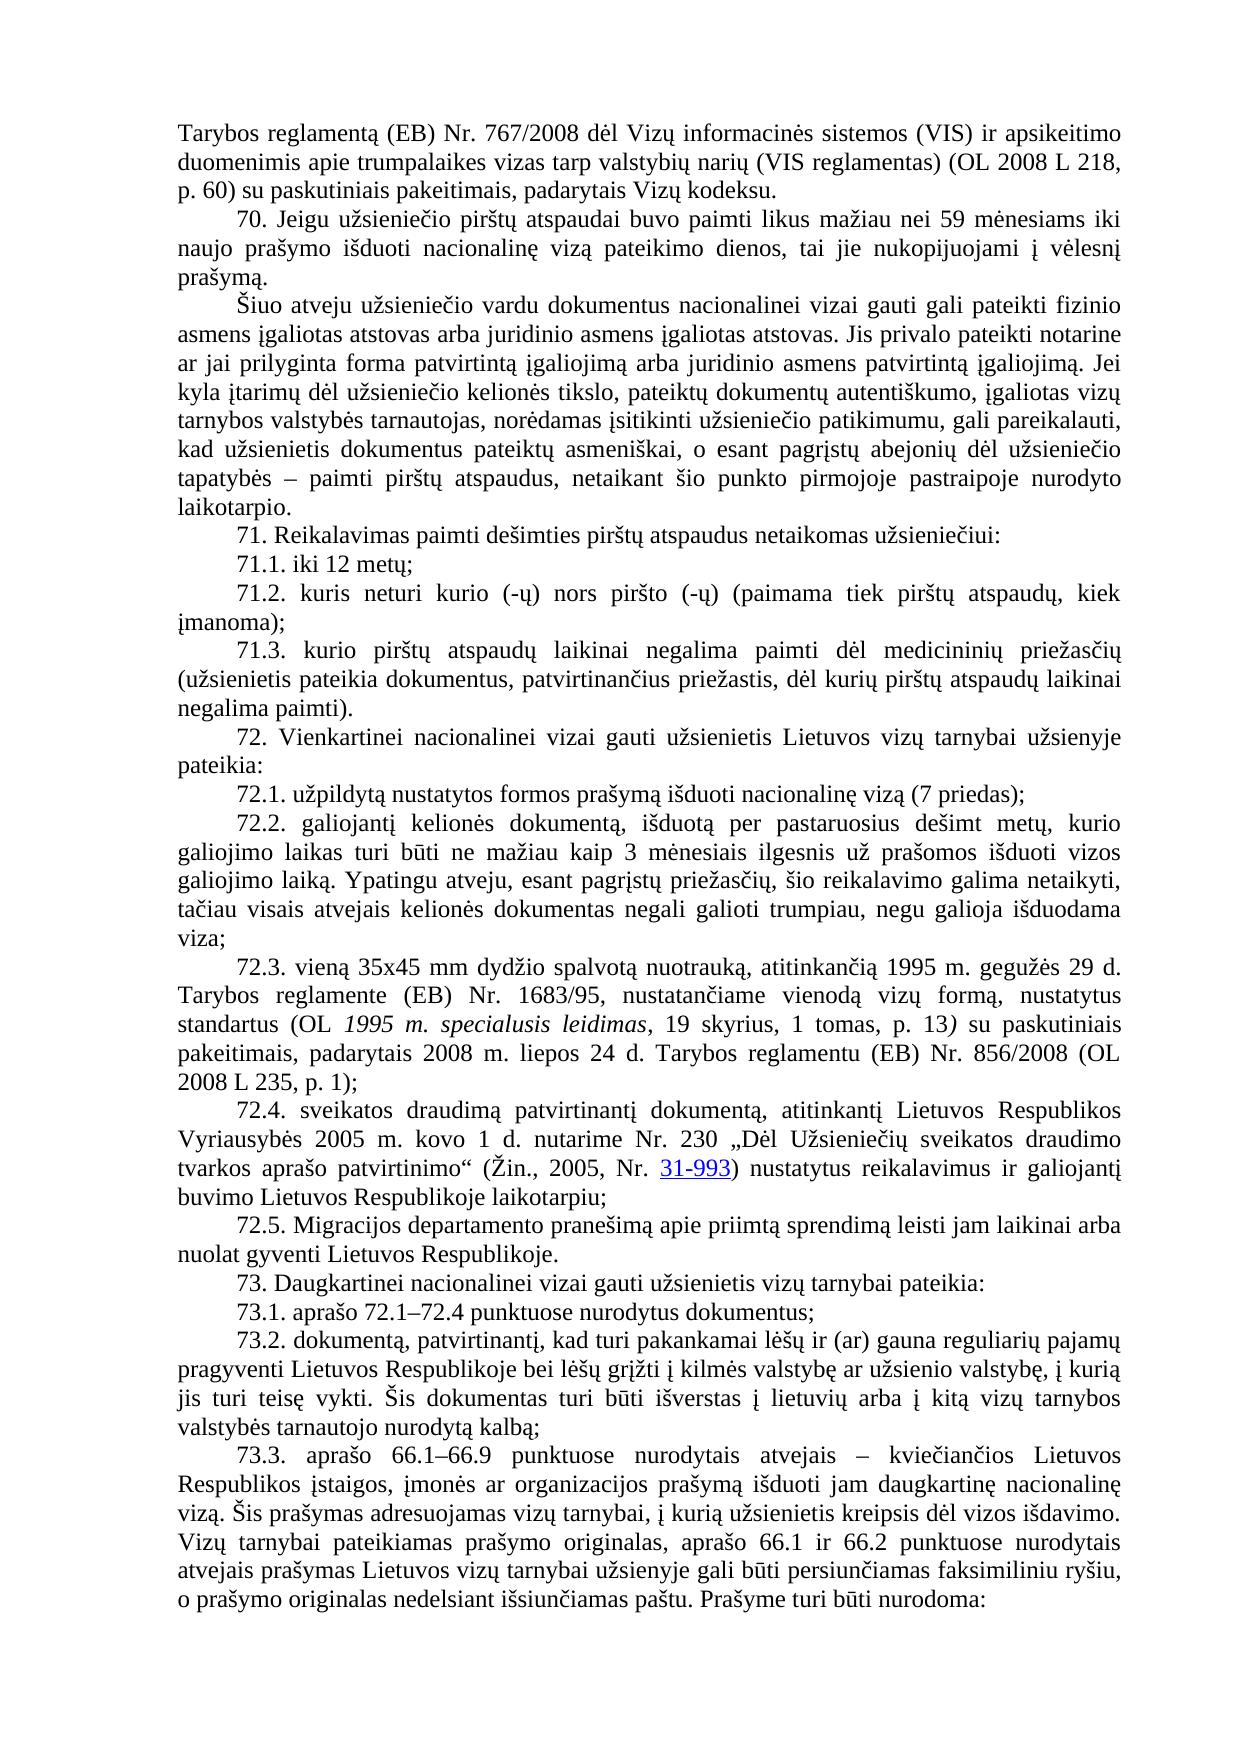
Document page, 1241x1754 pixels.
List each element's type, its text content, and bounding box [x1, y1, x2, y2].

text 72.3. vieną 35x45 mm dydžio spalvotą nuotrauką, atitinkančią 1995 m. gegužės 29 d. Tarybos reglamente (EB) Nr. 1683/95, nustatančiame vienodą vizų formą, nustatytus standartus (OL 1995 m. specialusis leidimas, 19 skyrius, 1 tomas, p. 13) su paskutiniais pakeitimais, padarytais 2008 m. liepos 24 d. Tarybos reglamentu (EB) Nr. 856/2008 (OL 2008 L 235, p. 1); [177, 952, 1122, 1096]
text 72.2. galiojantį kelionės dokumentą, išduotą per pastaruosius dešimt metų, kurio galiojimo laikas turi būti ne mažiau kaip 3 mėnesiais ilgesnis už prašomos išduoti vizos galiojimo laiką. Ypatingu atveju, esant pagrįstų priežasčių, šio reikalavimo galima netaikyti, tačiau visais atvejais kelionės dokumentas negali galioti trumpiau, negu galioja išduodama viza; [177, 808, 1122, 952]
text 72.5. Migracijos departamento pranešimą apie priimtą sprendimą leisti jam laikinai arba nuolat gyventi Lietuvos Respublikoje. [177, 1211, 1122, 1268]
text 72.4. sveikatos draudimą patvirtinantį dokumentą, atitinkantį Lietuvos Respublikos Vyriausybės 2005 m. kovo 1 d. nutarime Nr. 230 „Dėl Užsieniečių sveikatos draudimo tvarkos aprašo patvirtinimo“ (Žin., 2005, Nr. 31-993) nustatytus reikalavimus ir galiojantį buvimo Lietuvos Respublikoje laikotarpiu; [177, 1096, 1122, 1211]
text 72.1. užpildytą nustatytos formos prašymą išduoti nacionalinę vizą (7 priedas); [177, 779, 1122, 808]
text 71.1. iki 12 metų; [177, 549, 1122, 578]
text 73.3. aprašo 66.1–66.9 punktuose nurodytais atvejais – kviečiančios Lietuvos Respublikos įstaigos, įmonės ar organizacijos prašymą išduoti jam daugkartinę nacionalinę vizą. Šis prašymas adresuojamas vizų tarnybai, į kurią užsienietis kreipsis dėl vizos išdavimo. Vizų tarnybai pateikiamas prašymo originalas, aprašo 66.1 ir 66.2 punktuose nurodytais atvejais prašymas Lietuvos vizų tarnybai užsienyje gali būti persiunčiamas faksimiliniu ryšiu, o prašymo originalas nedelsiant išsiunčiamas paštu. Prašyme turi būti nurodoma: [177, 1441, 1122, 1613]
text 72. Vienkartinei nacionalinei vizai gauti užsienietis Lietuvos vizų tarnybai užsienyje pateikia: [177, 722, 1122, 779]
text Šiuo atveju užsieniečio vardu dokumentus nacionalinei vizai gauti gali pateikti fizinio asmens įgaliotas atstovas arba juridinio asmens įgaliotas atstovas. Jis privalo pateikti notarine ar jai prilyginta forma patvirtintą įgaliojimą arba juridinio asmens patvirtintą įgaliojimą. Jei kyla įtarimų dėl užsieniečio kelionės tikslo, pateiktų dokumentų autentiškumo, įgaliotas vizų tarnybos valstybės tarnautojas, norėdamas įsitikinti užsieniečio patikimumu, gali pareikalauti, kad užsienietis dokumentus pateiktų asmeniškai, o esant pagrįstų abejonių dėl užsieniečio tapatybės – paimti pirštų atspaudus, netaikant šio punkto pirmojoje pastraipoje nurodyto laikotarpio. [177, 291, 1122, 521]
text Tarybos reglamentą (EB) Nr. 767/2008 dėl Vizų informacinės sistemos (VIS) ir apsikeitimo duomenimis apie trumpalaikes vizas tarp valstybių narių (VIS reglamentas) (OL 2008 L 218, p. 60) su paskutiniais pakeitimais, padarytais Vizų kodeksu. [177, 118, 1122, 204]
text 71.2. kuris neturi kurio (-ų) nors piršto (-ų) (paimama tiek pirštų atspaudų, kiek įmanoma); [177, 578, 1122, 636]
text 70. Jeigu užsieniečio pirštų atspaudai buvo paimti likus mažiau nei 59 mėnesiams iki naujo prašymo išduoti nacionalinę vizą pateikimo dienos, tai jie nukopijuojami į vėlesnį prašymą. [177, 204, 1122, 291]
text 73.2. dokumentą, patvirtinantį, kad turi pakankamai lėšų ir (ar) gauna reguliarių pajamų pragyventi Lietuvos Respublikoje bei lėšų grįžti į kilmės valstybę ar užsienio valstybę, į kurią jis turi teisę vykti. Šis dokumentas turi būti išverstas į lietuvių arba į kitą vizų tarnybos valstybės tarnautojo nurodytą kalbą; [177, 1326, 1122, 1441]
text 73.1. aprašo 72.1–72.4 punktuose nurodytus dokumentus; [177, 1297, 1122, 1326]
text 71.3. kurio pirštų atspaudų laikinai negalima paimti dėl medicininių priežasčių (užsienietis pateikia dokumentus, patvirtinančius priežastis, dėl kurių pirštų atspaudų laikinai negalima paimti). [177, 636, 1122, 722]
text 73. Daugkartinei nacionalinei vizai gauti užsienietis vizų tarnybai pateikia: [177, 1268, 1122, 1297]
text 71. Reikalavimas paimti dešimties pirštų atspaudus netaikomas užsieniečiui: [177, 521, 1122, 549]
